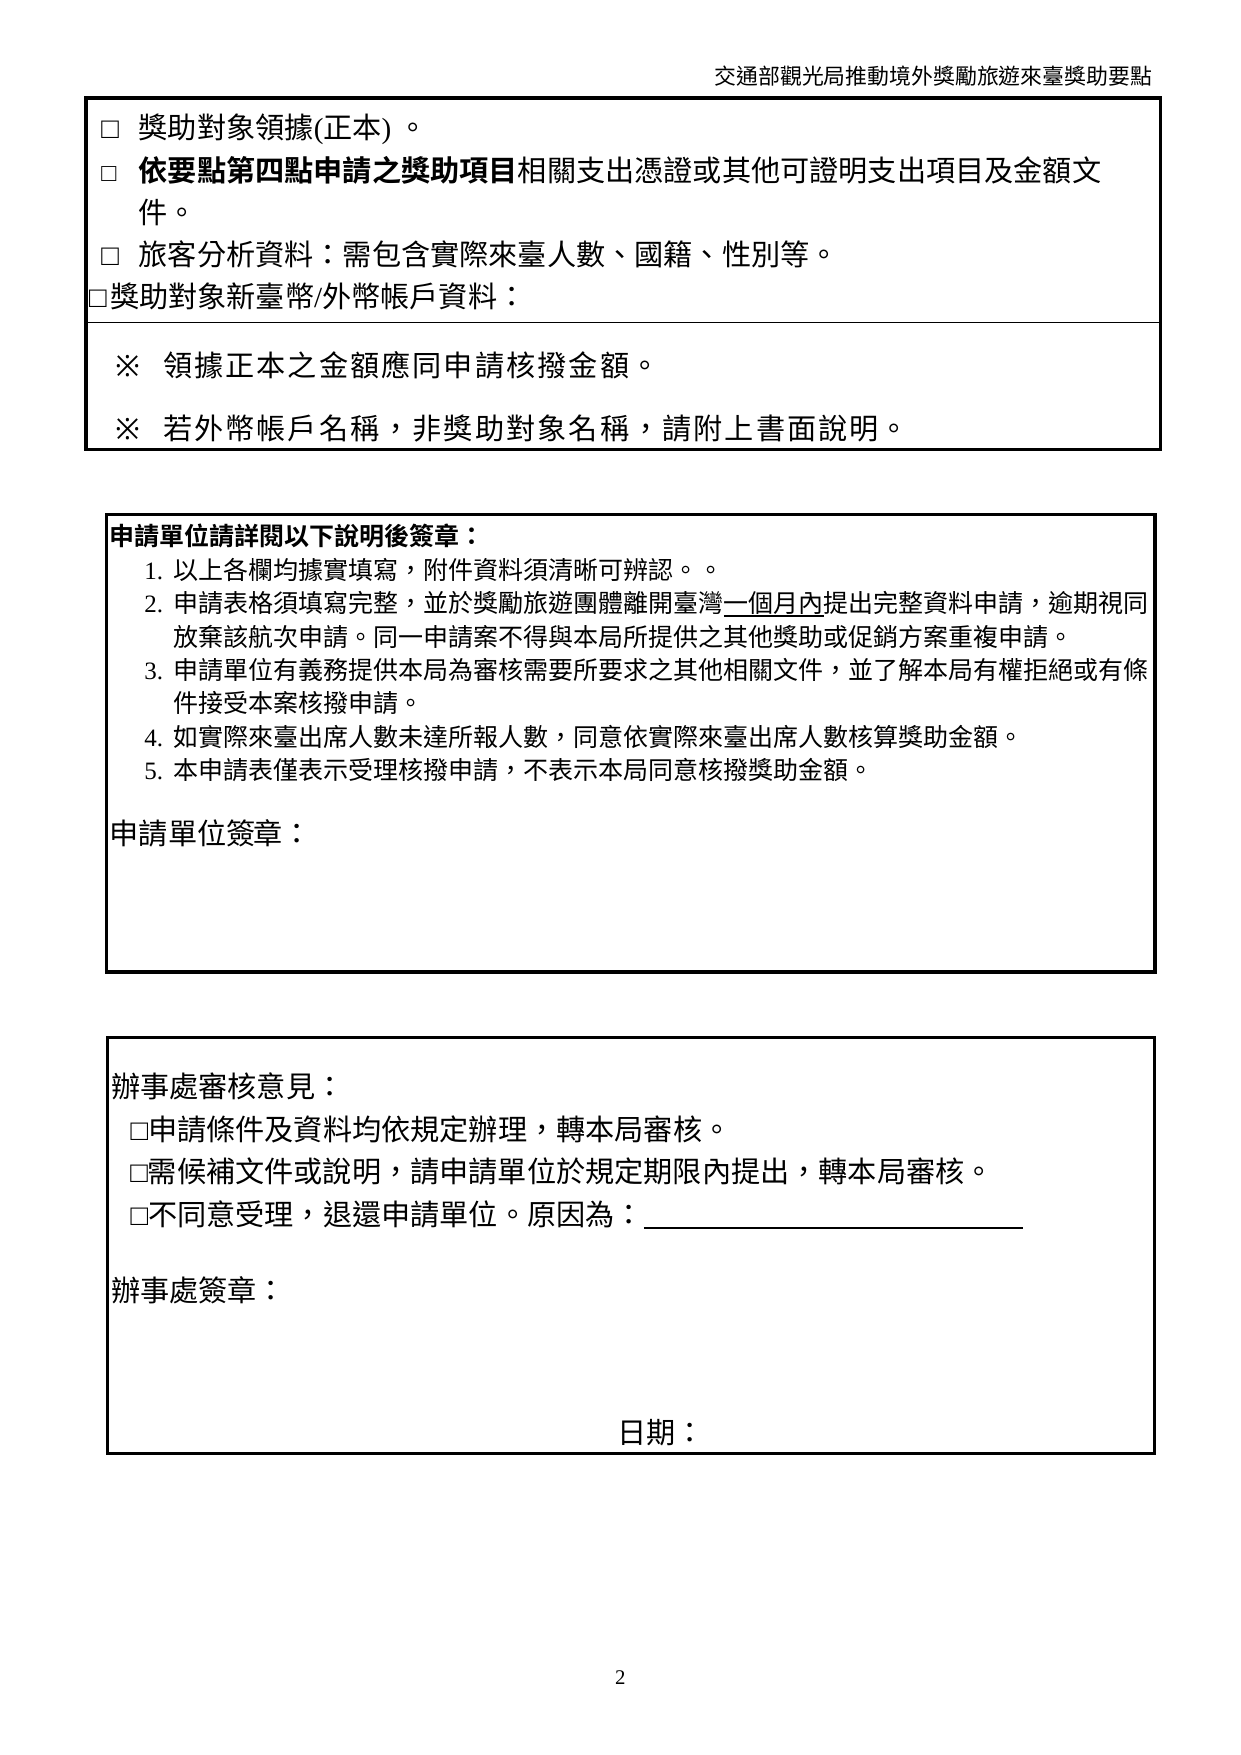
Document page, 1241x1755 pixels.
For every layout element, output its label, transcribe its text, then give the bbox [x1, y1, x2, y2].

table_header 獎助對象領據(正本) 。 依要點第四點申請之獎助項目相關支出憑證或其他可證明支出項目及金額文件。 旅客分析資料：需包含實際來臺人數、國籍、性別等。 獎助對象新臺幣/外幣帳戶資料： [88, 100, 1159, 322]
table_cell 領據正本之金額應同申請核撥金額。 若外幣帳戶名稱，非獎助對象名稱，請附上書面說明。 [88, 323, 1159, 448]
table_header 辦事處審核意見： □申請條件及資料均依規定辦理，轉本局審核。 □需候補文件或說明，請申請單位於規定期限內提出，轉本局審核。 □不同意受理，退還申請單位。原因為： 辦事處簽章： 日期： [109, 1039, 1153, 1452]
table_header 申請單位請詳閱以下說明後簽章： 以上各欄均據實填寫，附件資料須清晰可辨認。。 申請表格須填寫完整，並於獎勵旅遊團體離開臺灣一個月內提出完整資料申請，逾期視同放棄該航次申請。同一申請案不得與本局所提供之其他獎助或促銷方案重複申請。 申請單位有義務提供本局為審核需要所要求之其他相關文件，並了解本局有權拒絕或有條件接受本案核撥申請。 如實際來臺出席人數未達所報人數，同意依實際來臺出席人數核算獎助金額。 本申請表僅表示受理核撥申請，不表示本局同意核撥獎助金額。 申請單位簽章： [108, 516, 1153, 970]
